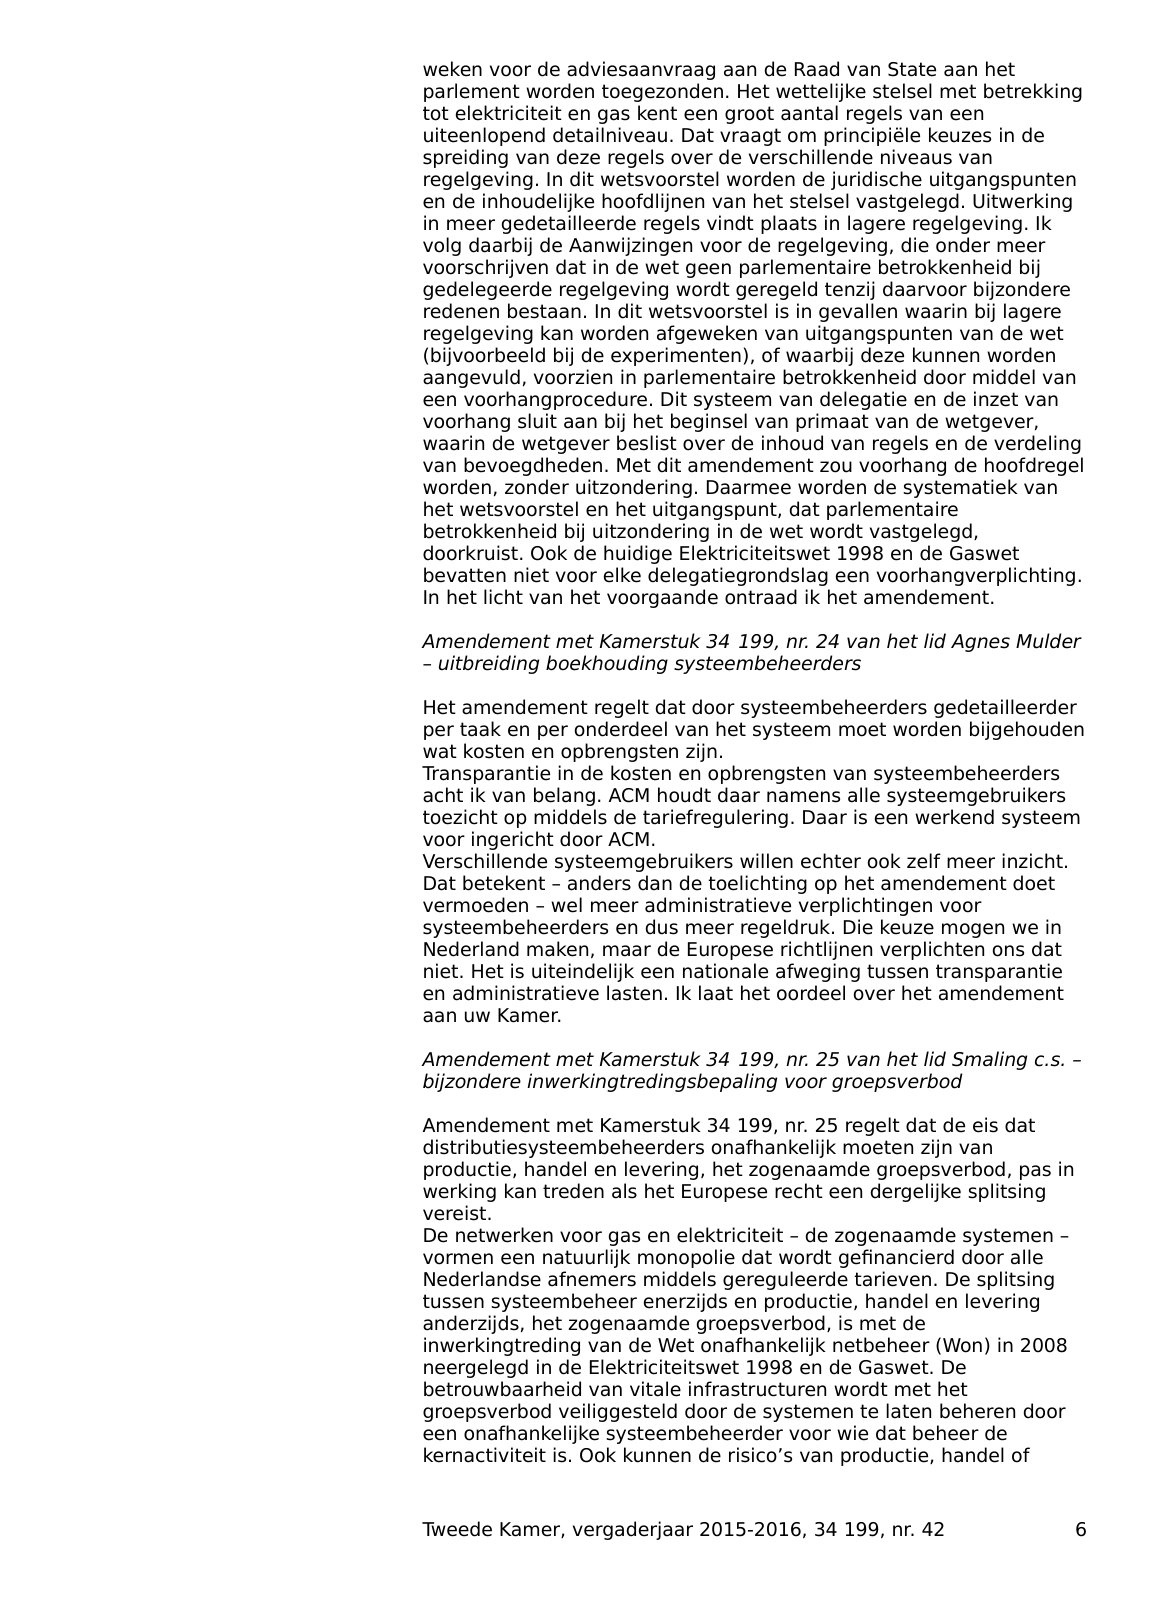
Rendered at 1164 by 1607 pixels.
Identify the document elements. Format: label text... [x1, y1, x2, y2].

text weken voor de adviesaanvraag aan de Raad van State aan het parlement worden toegezonden. Het wettelijke stelsel met betrekking tot elektriciteit en gas kent een groot aantal regels van een uiteenlopend detailniveau. Dat vraagt om principiële keuzes in de spreiding van deze regels over de verschillende niveaus van regelgeving. In dit wetsvoorstel worden de juridische uitgangspunten en de inhoudelijke hoofdlijnen van het stelsel vastgelegd. Uitwerking in meer gedetailleerde regels vindt plaats in lagere regelgeving. Ik volg daarbij de Aanwijzingen voor de regelgeving, die onder meer voorschrijven dat in de wet geen parlementaire betrokkenheid bij gedelegeerde regelgeving wordt geregeld tenzij daarvoor bijzondere redenen bestaan. In dit wetsvoorstel is in gevallen waarin bij lagere regelgeving kan worden afgeweken van uitgangspunten van de wet (bijvoorbeeld bij de experimenten), of waarbij deze kunnen worden aangevuld, voorzien in parlementaire betrokkenheid door middel van een voorhangprocedure. Dit systeem van delegatie en de inzet van voorhang sluit aan bij het beginsel van primaat van de wetgever, waarin de wetgever beslist over de inhoud van regels en de verdeling van bevoegdheden. Met dit amendement zou voorhang de hoofdregel worden, zonder uitzondering. Daarmee worden de systematiek van het wetsvoorstel en het uitgangspunt, dat parlementaire betrokkenheid bij uitzondering in de wet wordt vastgelegd, doorkruist. Ook de huidige Elektriciteitswet 1998 en de Gaswet bevatten niet voor elke delegatiegrondslag een voorhangverplichting. In het licht van het voorgaande ontraad ik het amendement. [422, 59, 1087, 608]
text De netwerken voor gas en elektriciteit – de zogenaamde systemen – vormen een natuurlijk monopolie dat wordt gefinancierd door alle Nederlandse afnemers middels gereguleerde tarieven. De splitsing tussen systeembeheer enerzijds en productie, handel en levering anderzijds, het zogenaamde groepsverbod, is met de inwerkingtreding van de Wet onafhankelijk netbeheer (Won) in 2008 neergelegd in de Elektriciteitswet 1998 en de Gaswet. De betrouwbaarheid van vitale infrastructuren wordt met het groepsverbod veiliggesteld door de systemen te laten beheren door een onafhankelijke systeembeheerder voor wie dat beheer de kernactiviteit is. Ook kunnen de risico’s van productie, handel of [422, 1225, 1087, 1467]
subtitle Amendement met Kamerstuk 34 199, nr. 24 van het lid Agnes Mulder – uitbreiding boekhouding systeembeheerders [422, 631, 1087, 675]
text Amendement met Kamerstuk 34 199, nr. 25 regelt dat de eis dat distributiesysteembeheerders onafhankelijk moeten zijn van productie, handel en levering, het zogenaamde groepsverbod, pas in werking kan treden als het Europese recht een dergelijke splitsing vereist. [422, 1115, 1087, 1225]
text Transparantie in de kosten en opbrengsten van systeembeheerders acht ik van belang. ACM houdt daar namens alle systeemgebruikers toezicht op middels de tariefregulering. Daar is een werkend systeem voor ingericht door ACM. [422, 763, 1087, 851]
subtitle Amendement met Kamerstuk 34 199, nr. 25 van het lid Smaling c.s. – bijzondere inwerkingtredingsbepaling voor groepsverbod [422, 1049, 1087, 1093]
text Verschillende systeemgebruikers willen echter ook zelf meer inzicht. Dat betekent – anders dan de toelichting op het amendement doet vermoeden – wel meer administratieve verplichtingen voor systeembeheerders en dus meer regeldruk. Die keuze mogen we in Nederland maken, maar de Europese richtlijnen verplichten ons dat niet. Het is uiteindelijk een nationale afweging tussen transparantie en administratieve lasten. Ik laat het oordeel over het amendement aan uw Kamer. [422, 851, 1087, 1027]
text Het amendement regelt dat door systeembeheerders gedetailleerder per taak en per onderdeel van het systeem moet worden bijgehouden wat kosten en opbrengsten zijn. [422, 697, 1087, 763]
